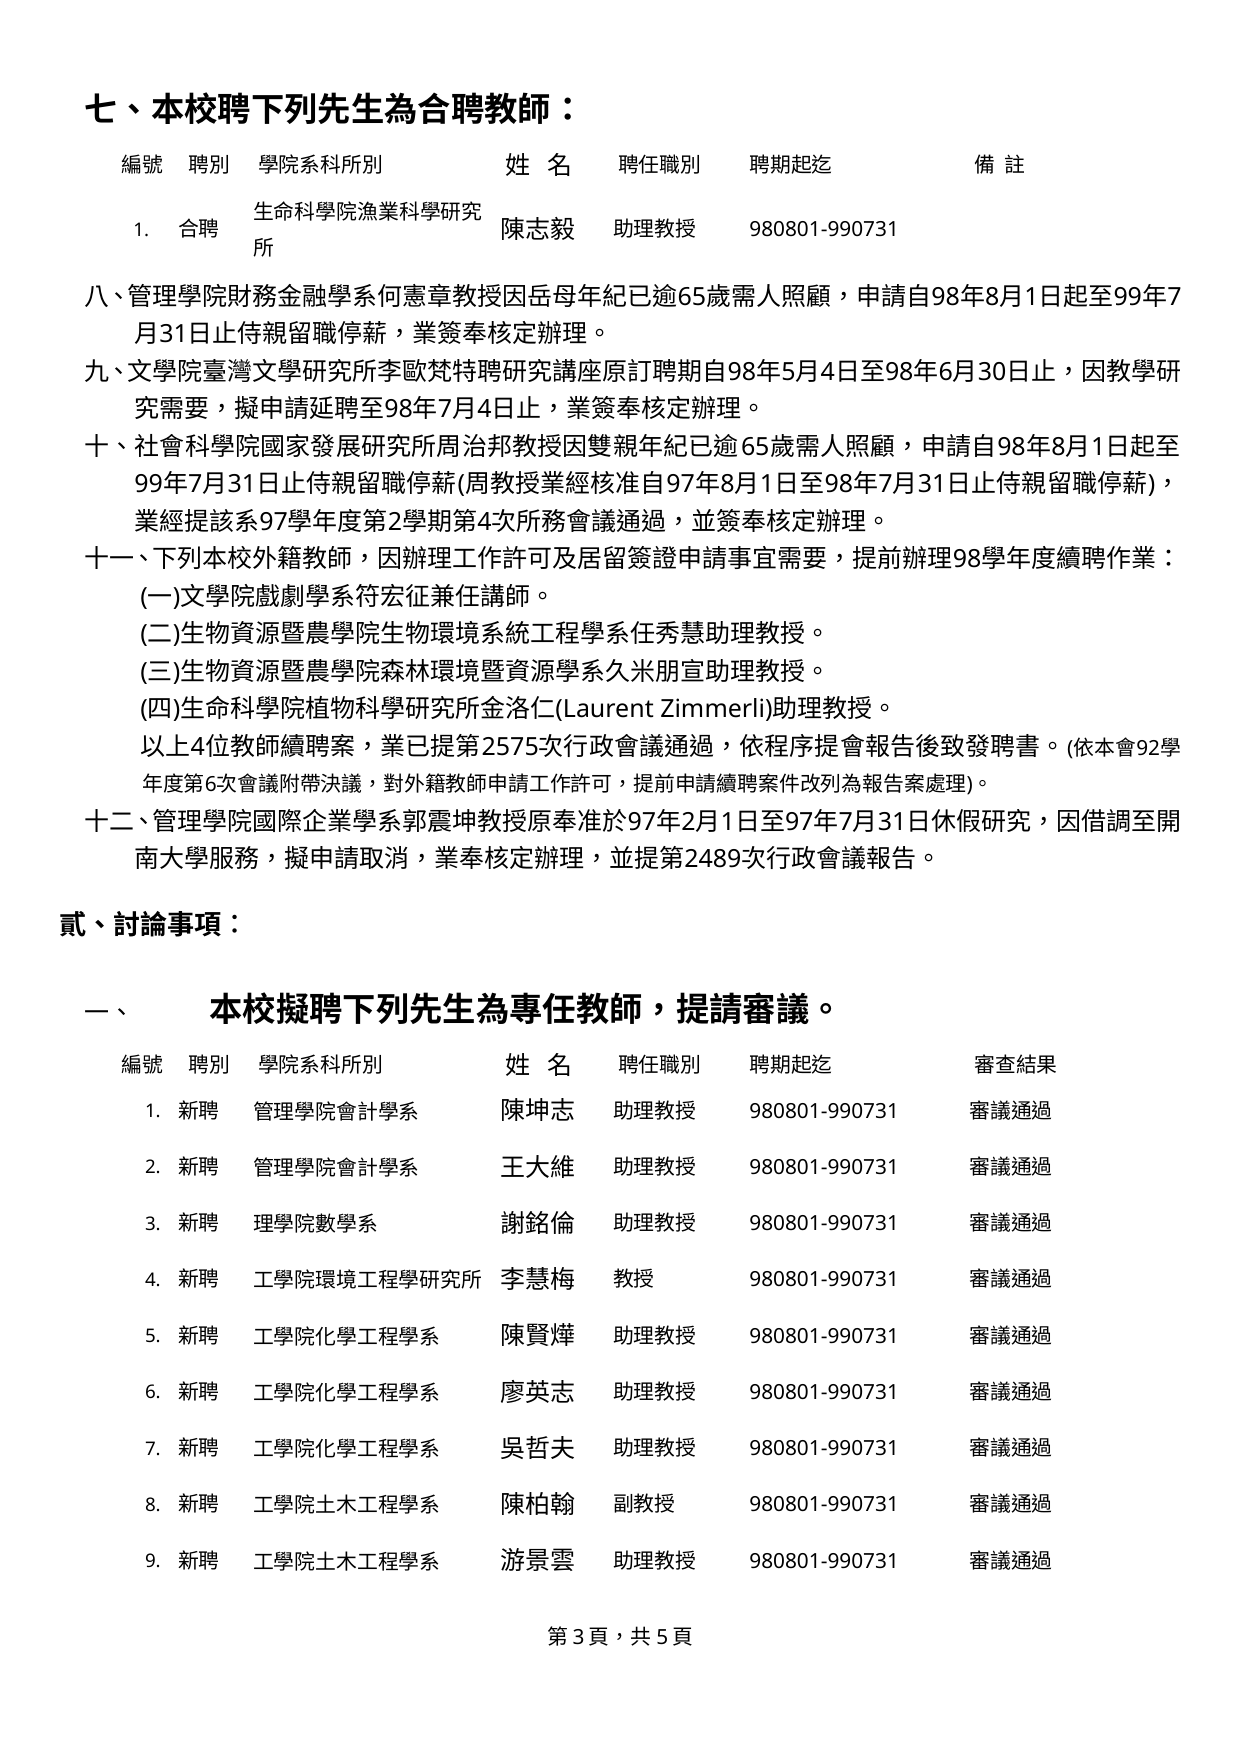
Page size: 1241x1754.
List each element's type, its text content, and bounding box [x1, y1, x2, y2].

table_cell 新聘 [172, 1363, 247, 1419]
table_cell 新聘 [172, 1307, 247, 1363]
table_cell 6. [115, 1363, 172, 1419]
table_cell 審議通過 [963, 1195, 1179, 1251]
table_cell 1. [115, 182, 172, 276]
text 十、社會科學院國家發展研究所周治邦教授因雙親年紀已逾65歲需人照顧，申請自98年8月1日起至99年7月31日止侍親留職停薪(周教授業經核准自97年8月1日至98年7月31日止侍親留職停薪)，業經提該系97學年度第2學期第4次所務會議通過，並簽奉核定辦理。 [84, 426, 1181, 538]
table_cell 980801-990731 [738, 1363, 963, 1419]
text 七、本校聘下列先生為合聘教師： [84, 69, 1181, 144]
table_header 姓 名 [494, 1045, 607, 1082]
table_cell 工學院化學工程學系 [247, 1307, 494, 1363]
table_cell 3. [115, 1195, 172, 1251]
table_cell 9. [115, 1532, 172, 1588]
table_cell 審議通過 [963, 1307, 1179, 1363]
table_header 學院系科所別 [247, 145, 494, 182]
text (四)生命科學院植物科學研究所金洛仁(Laurent Zimmerli)助理教授。 [140, 688, 1181, 726]
table_header 備 註 [963, 145, 1179, 182]
text 貳、討論事項︰ [59, 885, 1181, 960]
text (二)生物資源暨農學院生物環境系統工程學系任秀慧助理教授。 [140, 613, 1181, 651]
text 十二、管理學院國際企業學系郭震坤教授原奉准於97年2月1日至97年7月31日休假研究，因借調至開南大學服務，擬申請取消，業奉核定辦理，並提第2489次行政會議報告。 [84, 801, 1181, 876]
table_header 聘別 [172, 145, 247, 182]
text (一)文學院戲劇學系符宏征兼任講師。 [140, 576, 1181, 613]
table_cell 工學院土木工程學系 [247, 1532, 494, 1588]
table_cell 管理學院會計學系 [247, 1082, 494, 1138]
table_cell 合聘 [172, 182, 247, 276]
table_cell 李慧梅 [494, 1251, 607, 1307]
table_cell 陳柏翰 [494, 1476, 607, 1532]
table_cell 新聘 [172, 1532, 247, 1588]
table_cell 助理教授 [607, 1363, 738, 1419]
table_cell 陳坤志 [494, 1082, 607, 1138]
table_cell 謝銘倫 [494, 1195, 607, 1251]
table_cell 新聘 [172, 1251, 247, 1307]
table_cell 游景雲 [494, 1532, 607, 1588]
table_cell 工學院環境工程學研究所 [247, 1251, 494, 1307]
table_cell 陳賢燁 [494, 1307, 607, 1363]
table_cell 助理教授 [607, 1082, 738, 1138]
table_cell 審議通過 [963, 1082, 1179, 1138]
text 以上4位教師續聘案，業已提第2575次行政會議通過，依程序提會報告後致發聘書。(依本會92學年度第6次會議附帶決議，對外籍教師申請工作許可，提前申請續聘案件改列為報告案處理)。 [140, 726, 1181, 801]
table_header 聘期起迄 [738, 1045, 963, 1082]
table_cell 980801-990731 [738, 1307, 963, 1363]
table_cell 1. [115, 1082, 172, 1138]
table_cell 新聘 [172, 1195, 247, 1251]
table_cell 助理教授 [607, 1138, 738, 1194]
table_cell 980801-990731 [738, 1476, 963, 1532]
table_cell [963, 182, 1179, 276]
table_cell 工學院化學工程學系 [247, 1420, 494, 1476]
table_cell 吳哲夫 [494, 1420, 607, 1476]
table_cell 助理教授 [607, 1307, 738, 1363]
table_cell 工學院土木工程學系 [247, 1476, 494, 1532]
table_cell 新聘 [172, 1138, 247, 1194]
table_cell 理學院數學系 [247, 1195, 494, 1251]
text 八、管理學院財務金融學系何憲章教授因岳母年紀已逾65歲需人照顧，申請自98年8月1日起至99年7月31日止侍親留職停薪，業簽奉核定辦理。 [84, 276, 1181, 351]
table_cell 管理學院會計學系 [247, 1138, 494, 1194]
text 九、文學院臺灣文學研究所李歐梵特聘研究講座原訂聘期自98年5月4日至98年6月30日止，因教學研究需要，擬申請延聘至98年7月4日止，業簽奉核定辦理。 [84, 351, 1181, 426]
table_header 姓 名 [494, 145, 607, 182]
table_cell 4. [115, 1251, 172, 1307]
table_cell 審議通過 [963, 1476, 1179, 1532]
table_header 編號 [115, 1045, 172, 1082]
table_header 編號 [115, 145, 172, 182]
table_cell 980801-990731 [738, 1251, 963, 1307]
table_cell 工學院化學工程學系 [247, 1363, 494, 1419]
table_cell 審議通過 [963, 1420, 1179, 1476]
table_cell 審議通過 [963, 1138, 1179, 1194]
table_header 聘期起迄 [738, 145, 963, 182]
table_cell 王大維 [494, 1138, 607, 1194]
table_cell 新聘 [172, 1082, 247, 1138]
table_cell 2. [115, 1138, 172, 1194]
table_cell 副教授 [607, 1476, 738, 1532]
table_cell 980801-990731 [738, 182, 963, 276]
table_cell 980801-990731 [738, 1138, 963, 1194]
table_cell 陳志毅 [494, 182, 607, 276]
table_cell 助理教授 [607, 182, 738, 276]
table_cell 助理教授 [607, 1420, 738, 1476]
table_cell 8. [115, 1476, 172, 1532]
table_cell 980801-990731 [738, 1082, 963, 1138]
table_cell 新聘 [172, 1420, 247, 1476]
table_header 聘任職別 [607, 145, 738, 182]
table_cell 5. [115, 1307, 172, 1363]
table_cell 教授 [607, 1251, 738, 1307]
table_cell 7. [115, 1420, 172, 1476]
table_header 學院系科所別 [247, 1045, 494, 1082]
table_cell 審議通過 [963, 1532, 1179, 1588]
list 本校擬聘下列先生為專任教師，提請審議。 [84, 969, 1181, 1044]
table_cell 助理教授 [607, 1532, 738, 1588]
table_header 聘任職別 [607, 1045, 738, 1082]
table_cell 審議通過 [963, 1251, 1179, 1307]
text 十一、下列本校外籍教師，因辦理工作許可及居留簽證申請事宜需要，提前辦理98學年度續聘作業： [84, 538, 1181, 576]
table_cell 980801-990731 [738, 1532, 963, 1588]
table_cell 新聘 [172, 1476, 247, 1532]
text (三)生物資源暨農學院森林環境暨資源學系久米朋宣助理教授。 [140, 651, 1181, 688]
table_cell 生命科學院漁業科學研究所 [247, 182, 494, 276]
table_header 聘別 [172, 1045, 247, 1082]
table_header 審查結果 [963, 1045, 1179, 1082]
table_cell 980801-990731 [738, 1195, 963, 1251]
table_cell 廖英志 [494, 1363, 607, 1419]
table_cell 助理教授 [607, 1195, 738, 1251]
table_cell 審議通過 [963, 1363, 1179, 1419]
table_cell 980801-990731 [738, 1420, 963, 1476]
